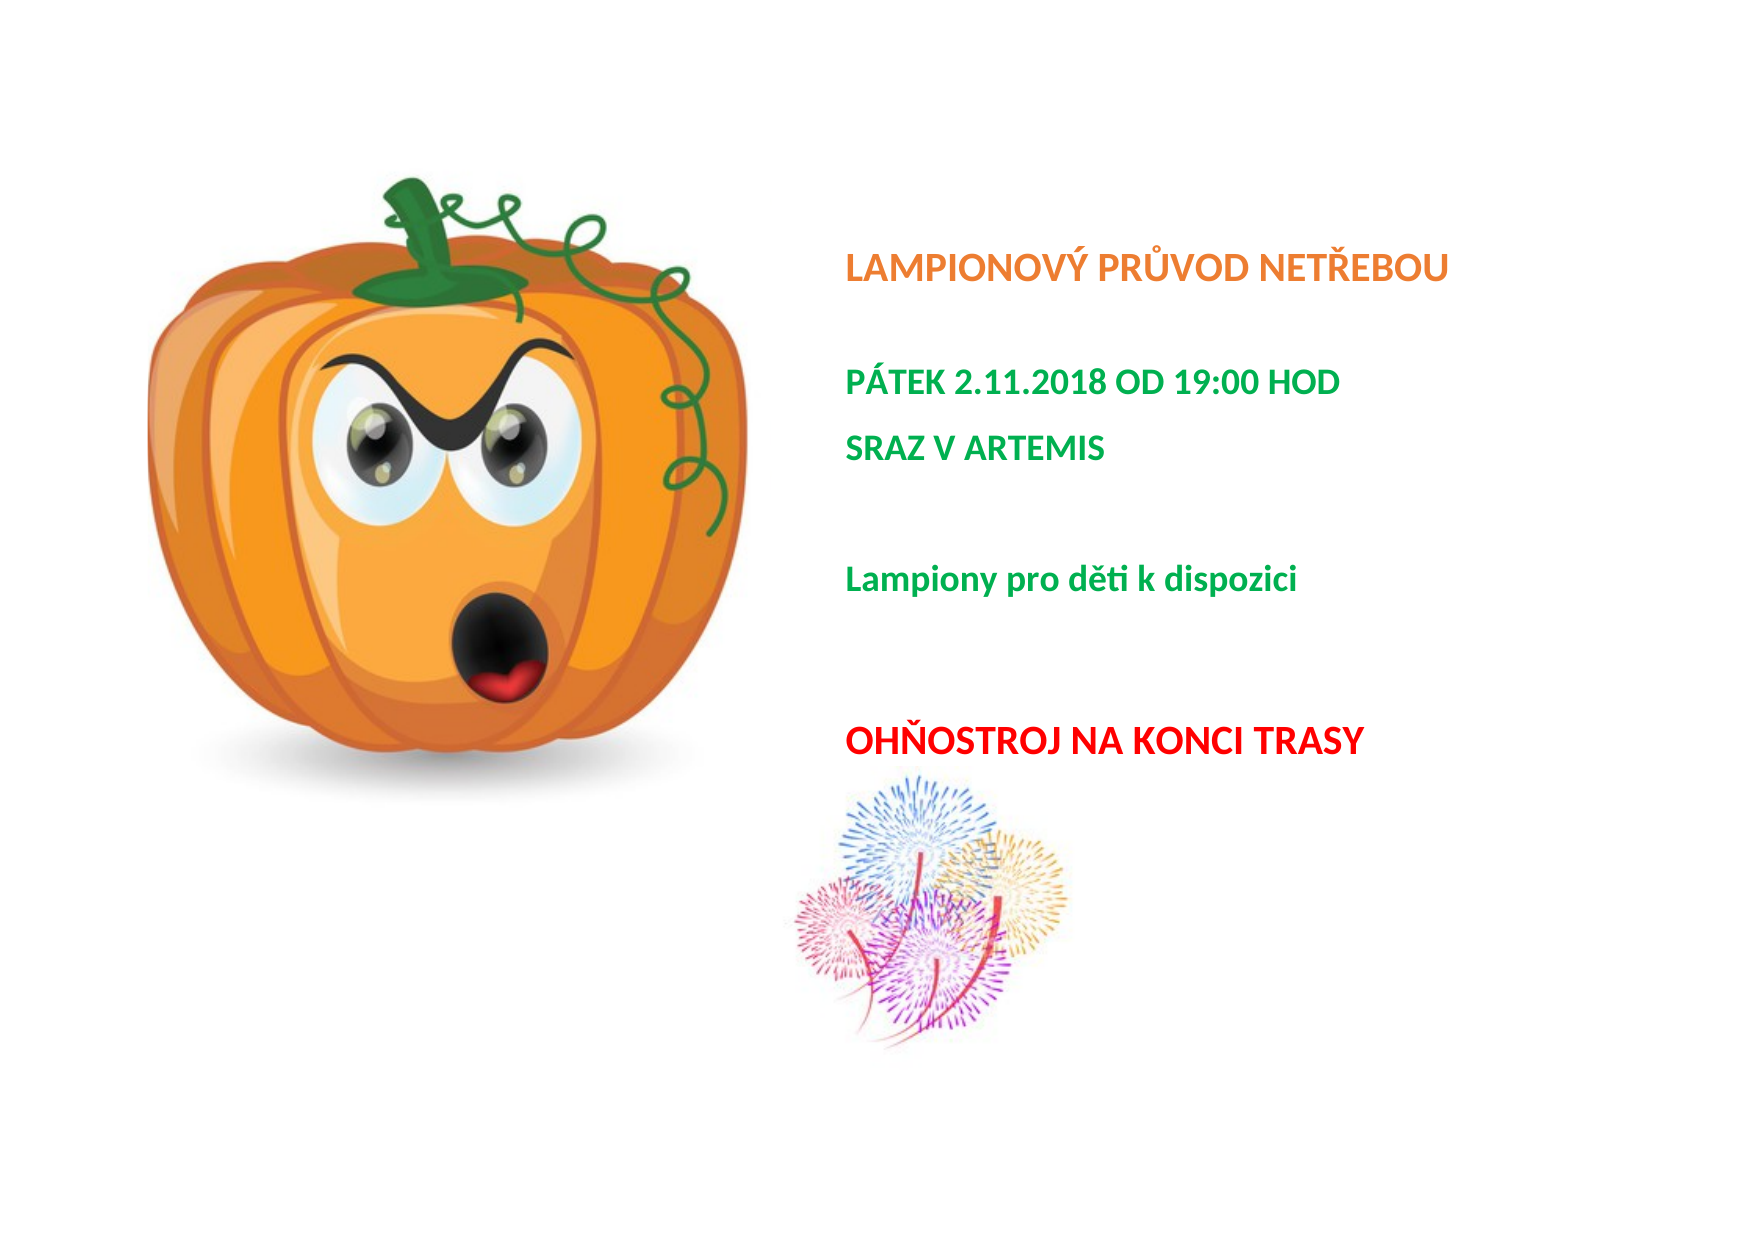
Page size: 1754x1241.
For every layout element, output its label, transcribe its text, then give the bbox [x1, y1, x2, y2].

text SRAZ V ARTEMIS [772, 424, 1606, 470]
text OHŇOSTROJ NA KONCI TRASY [772, 714, 1606, 1079]
text LAMPIONOVÝ PRŮVOD NETŘEBOU [772, 241, 1606, 292]
text PÁTEK 2.11.2018 OD 19:00 HOD [772, 358, 1606, 404]
text Lampiony pro děti k dispozici [772, 555, 1606, 601]
text [148, 809, 771, 1079]
